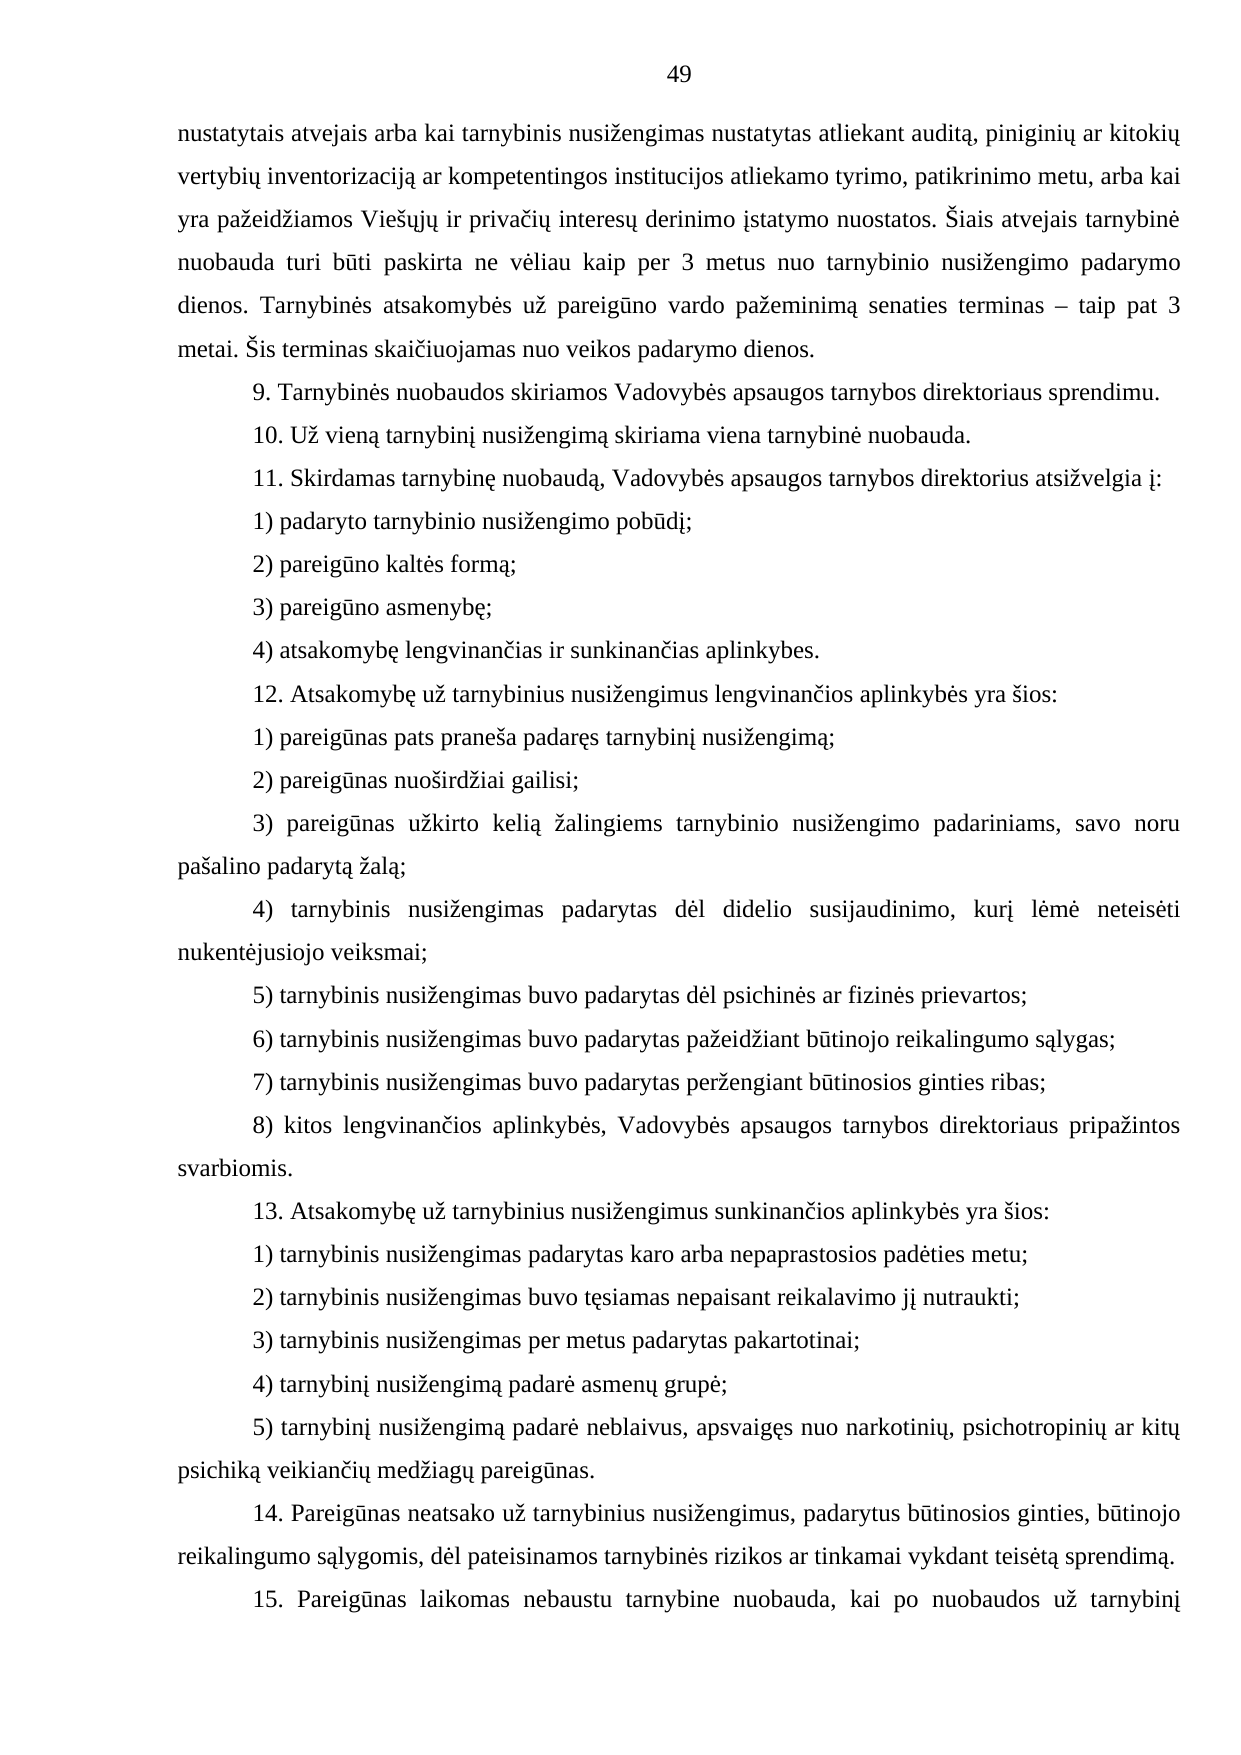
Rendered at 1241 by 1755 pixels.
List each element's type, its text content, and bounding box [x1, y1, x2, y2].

text 7) tarnybinis nusižengimas buvo padarytas peržengiant būtinosios ginties ribas; [177, 1067, 1181, 1096]
text 12. Atsakomybę už tarnybinius nusižengimus lengvinančios aplinkybės yra šios: [177, 679, 1181, 707]
text 9. Tarnybinės nuobaudos skiriamos Vadovybės apsaugos tarnybos direktoriaus sprendimu. [177, 377, 1181, 406]
text 1) padaryto tarnybinio nusižengimo pobūdį; [177, 506, 1181, 535]
text 10. Už vieną tarnybinį nusižengimą skiriama viena tarnybinė nuobauda. [177, 420, 1181, 449]
text 2) pareigūnas nuoširdžiai gailisi; [177, 765, 1181, 794]
text 15. Pareigūnas laikomas nebaustu tarnybine nuobauda, kai po nuobaudos už tarnybinį [177, 1584, 1181, 1613]
text 1) pareigūnas pats praneša padaręs tarnybinį nusižengimą; [177, 722, 1181, 751]
text 13. Atsakomybę už tarnybinius nusižengimus sunkinančios aplinkybės yra šios: [177, 1196, 1181, 1225]
text 6) tarnybinis nusižengimas buvo padarytas pažeidžiant būtinojo reikalingumo sąlygas; [177, 1024, 1181, 1052]
text 3) pareigūnas užkirto kelią žalingiems tarnybinio nusižengimo padariniams, savo noru pašalino padarytą žalą; [177, 808, 1181, 880]
text 5) tarnybinį nusižengimą padarė neblaivus, apsvaigęs nuo narkotinių, psichotropinių ar kitų psichiką veikiančių medžiagų pareigūnas. [177, 1412, 1181, 1484]
text 5) tarnybinis nusižengimas buvo padarytas dėl psichinės ar fizinės prievartos; [177, 981, 1181, 1009]
text 3) pareigūno asmenybę; [177, 592, 1181, 621]
text 1) tarnybinis nusižengimas padarytas karo arba nepaprastosios padėties metu; [177, 1239, 1181, 1268]
text 2) tarnybinis nusižengimas buvo tęsiamas nepaisant reikalavimo jį nutraukti; [177, 1282, 1181, 1311]
text 8) kitos lengvinančios aplinkybės, Vadovybės apsaugos tarnybos direktoriaus pripažintos svarbiomis. [177, 1110, 1181, 1182]
text 2) pareigūno kaltės formą; [177, 549, 1181, 578]
text 11. Skirdamas tarnybinę nuobaudą, Vadovybės apsaugos tarnybos direktorius atsižvelgia į: [177, 463, 1181, 492]
text nustatytais atvejais arba kai tarnybinis nusižengimas nustatytas atliekant auditą, piniginių ar kitokių vertybių inventorizaciją ar kompetentingos institucijos atliekamo tyrimo, patikrinimo metu, arba kai yra pažeidžiamos Viešųjų ir privačių interesų derinimo įstatymo nuostatos. Šiais atvejais tarnybinė nuobauda turi būti paskirta ne vėliau kaip per 3 metus nuo tarnybinio nusižengimo padarymo dienos. Tarnybinės atsakomybės už pareigūno vardo pažeminimą senaties terminas – taip pat 3 metai. Šis terminas skaičiuojamas nuo veikos padarymo dienos. [177, 118, 1181, 362]
text 4) tarnybinį nusižengimą padarė asmenų grupė; [177, 1369, 1181, 1397]
text 4) atsakomybę lengvinančias ir sunkinančias aplinkybes. [177, 636, 1181, 664]
text 4) tarnybinis nusižengimas padarytas dėl didelio susijaudinimo, kurį lėmė neteisėti nukentėjusiojo veiksmai; [177, 894, 1181, 966]
text 3) tarnybinis nusižengimas per metus padarytas pakartotinai; [177, 1326, 1181, 1354]
text 14. Pareigūnas neatsako už tarnybinius nusižengimus, padarytus būtinosios ginties, būtinojo reikalingumo sąlygomis, dėl pateisinamos tarnybinės rizikos ar tinkamai vykdant teisėtą sprendimą. [177, 1498, 1181, 1570]
